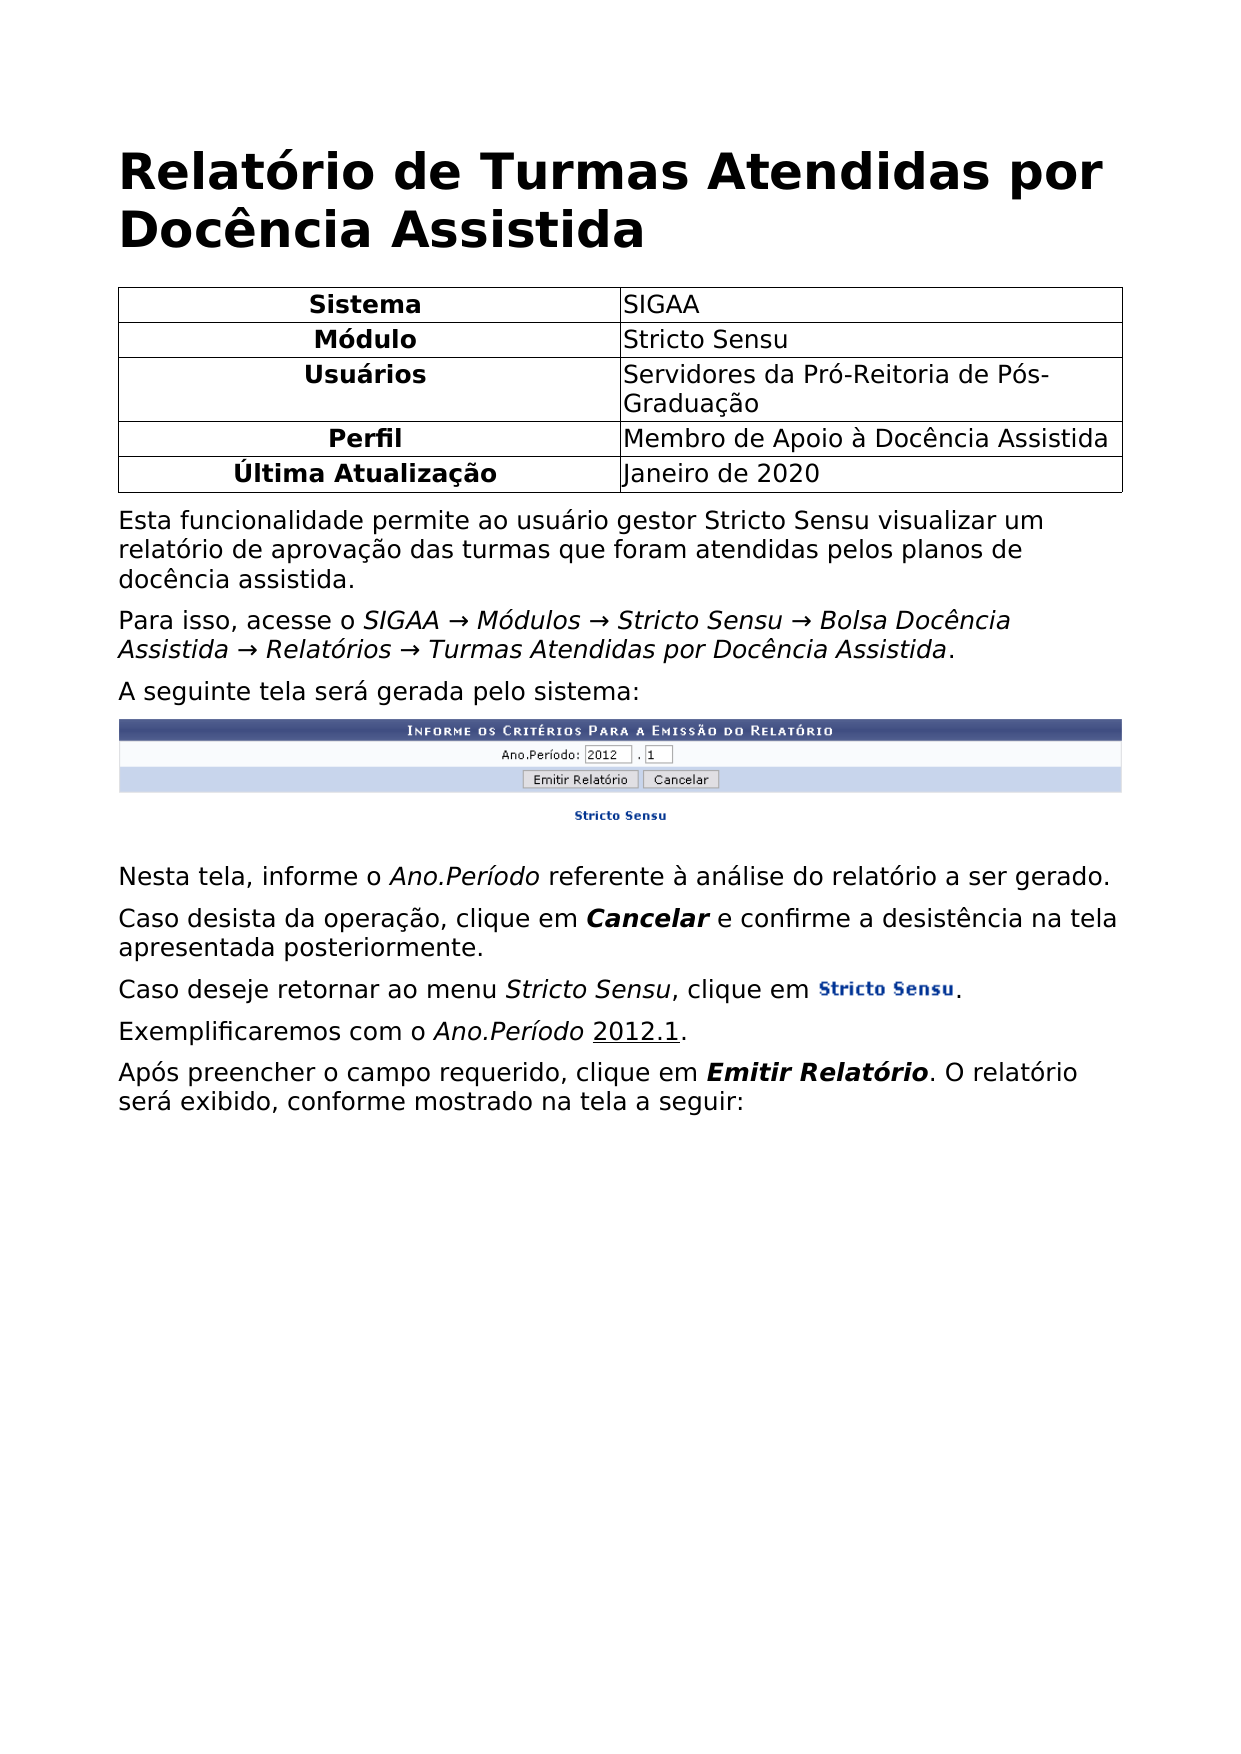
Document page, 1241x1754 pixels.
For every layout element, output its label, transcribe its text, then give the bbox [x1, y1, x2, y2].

text Após preencher o campo requerido, clique em Emitir Relatório. O relatório será exibido, conforme mostrado na tela a seguir: [118, 1058, 1122, 1117]
text Esta funcionalidade permite ao usuário gestor Stricto Sensu visualizar um relatório de aprovação das turmas que foram atendidas pelos planos de docência assistida. [118, 506, 1122, 594]
text Nesta tela, informe o Ano.Período referente à análise do relatório a ser gerado. [118, 862, 1122, 892]
table_cell Janeiro de 2020 [621, 457, 1122, 492]
text A seguinte tela será gerada pelo sistema: [118, 677, 1122, 706]
text Caso deseje retornar ao menu Stricto Sensu, clique em . [118, 975, 1122, 1004]
text Para isso, acesse o SIGAA → Módulos → Stricto Sensu → Bolsa Docência Assistida → Relatórios → Turmas Atendidas por Docência Assistida. [118, 606, 1122, 665]
text Caso desista da operação, clique em Cancelar e confirme a desistência na tela apresentada posteriormente. [118, 904, 1122, 962]
table_cell Membro de Apoio à Docência Assistida [621, 422, 1122, 456]
picture [817, 977, 955, 999]
table_cell Última Atualização [119, 457, 620, 492]
table_header SIGAA [621, 288, 1122, 322]
subtitle Relatório de Turmas Atendidas por Docência Assistida [118, 143, 1122, 259]
picture [118, 718, 1123, 821]
table_cell Servidores da Pró-Reitoria de Pós-Graduação [621, 358, 1122, 421]
table_cell Perfil [119, 422, 620, 456]
table_cell Módulo [119, 323, 620, 357]
text Exemplificaremos com o Ano.Período 2012.1. [118, 1017, 1122, 1046]
table_cell Usuários [119, 358, 620, 421]
table_header Sistema [119, 288, 620, 322]
table_cell Stricto Sensu [621, 323, 1122, 357]
